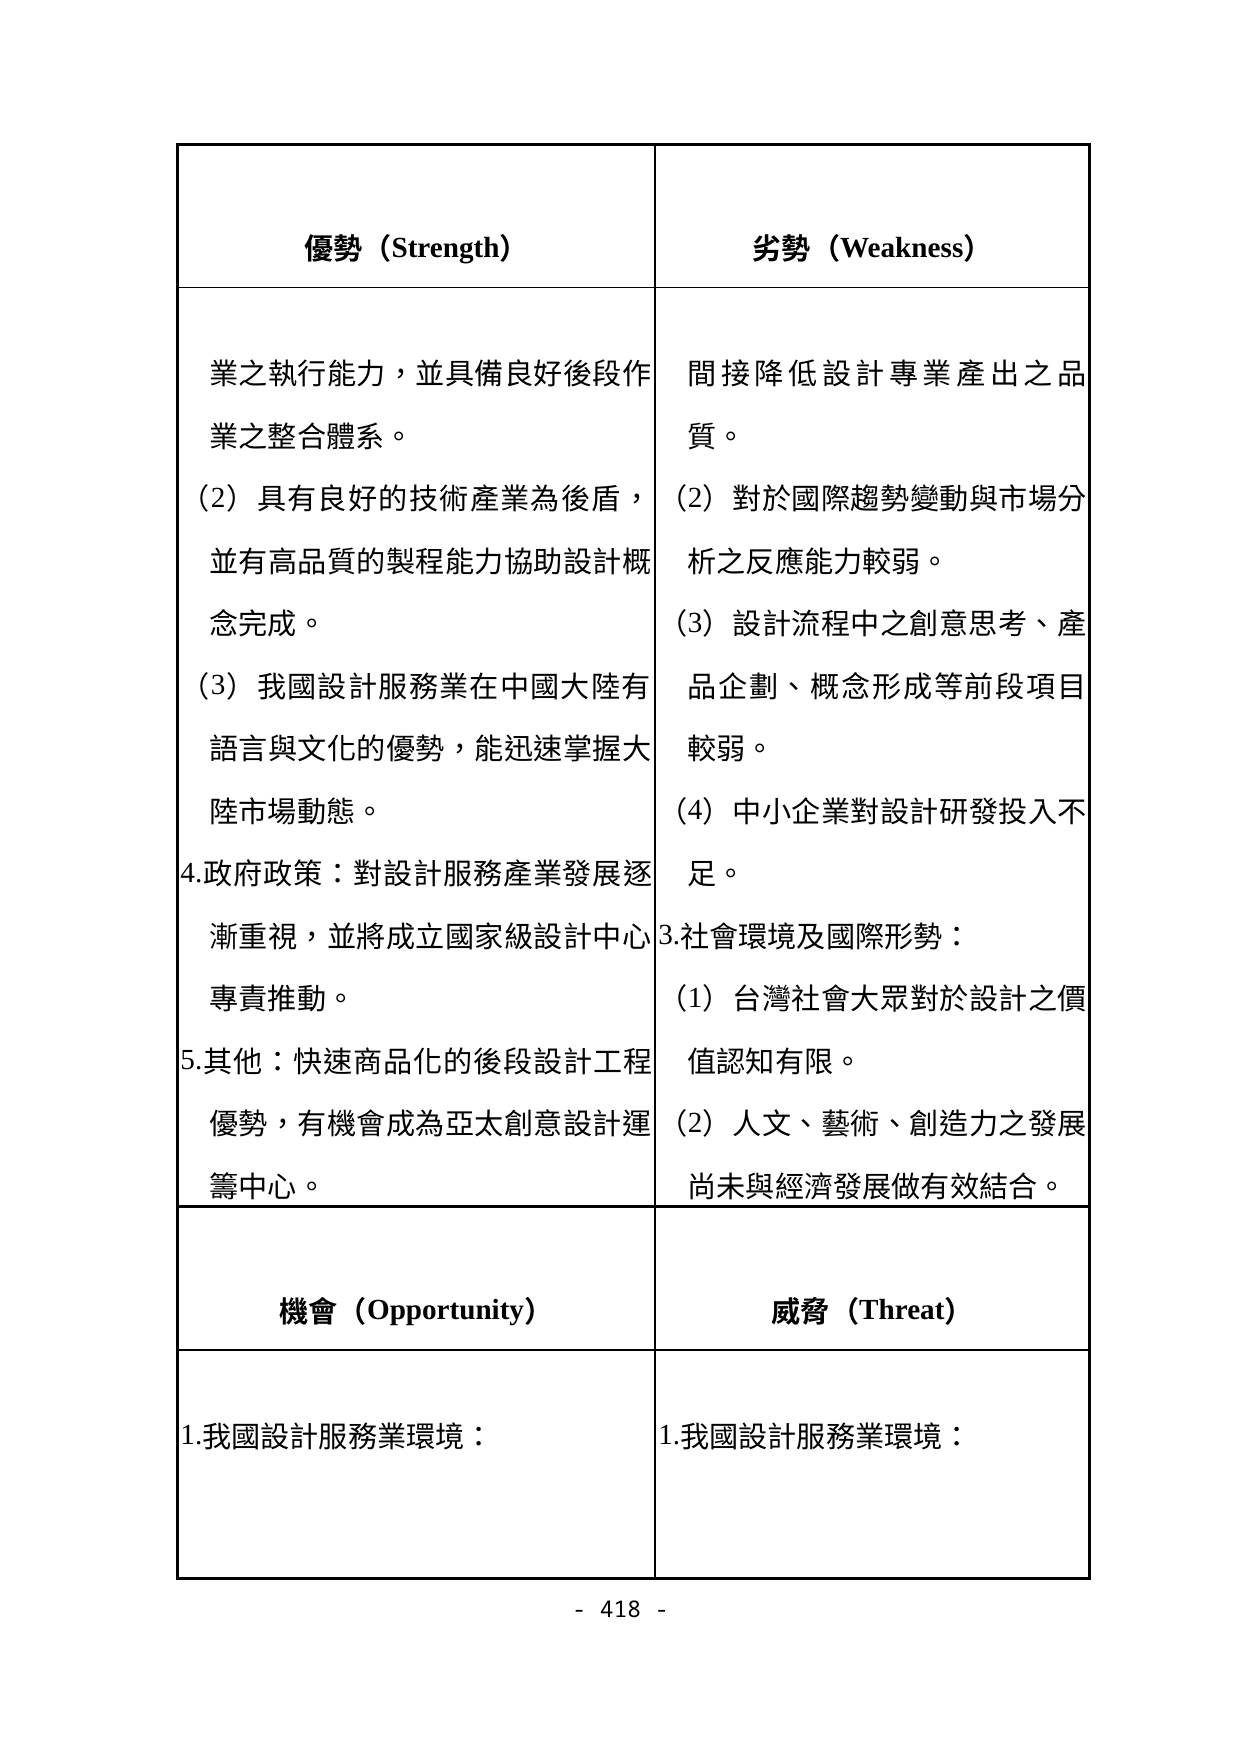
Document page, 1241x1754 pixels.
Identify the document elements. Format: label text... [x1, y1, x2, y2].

table_cell 威脅（Threat） [656, 1208, 1088, 1349]
table_cell 業之執行能力，並具備良好後段作業之整合體系。 （2）具有良好的技術產業為後盾，並有高品質的製程能力協助設計概念完成。 （3）我國設計服務業在中國大陸有語言與文化的優勢，能迅速掌握大陸市場動態。 4.政府政策：對設計服務產業發展逐漸重視，並將成立國家級設計中心專責推動。 5.其他：快速商品化的後段設計工程優勢，有機會成為亞太創意設計運籌中心。 [179, 288, 654, 1205]
table_header 優勢（Strength） [179, 146, 654, 286]
table_header 劣勢（Weakness） [656, 146, 1088, 286]
table_cell 機會（Opportunity） [179, 1208, 654, 1349]
table_cell 1.我國設計服務業環境： [179, 1351, 654, 1577]
table_cell 1.我國設計服務業環境： [656, 1351, 1088, 1577]
table_cell 間接降低設計專業產出之品質。 （2）對於國際趨勢變動與市場分析之反應能力較弱。 （3）設計流程中之創意思考、產品企劃、概念形成等前段項目較弱。 （4）中小企業對設計研發投入不足。 3.社會環境及國際形勢： （1）台灣社會大眾對於設計之價值認知有限。 （2）人文、藝術、創造力之發展尚未與經濟發展做有效結合。 [656, 288, 1088, 1205]
